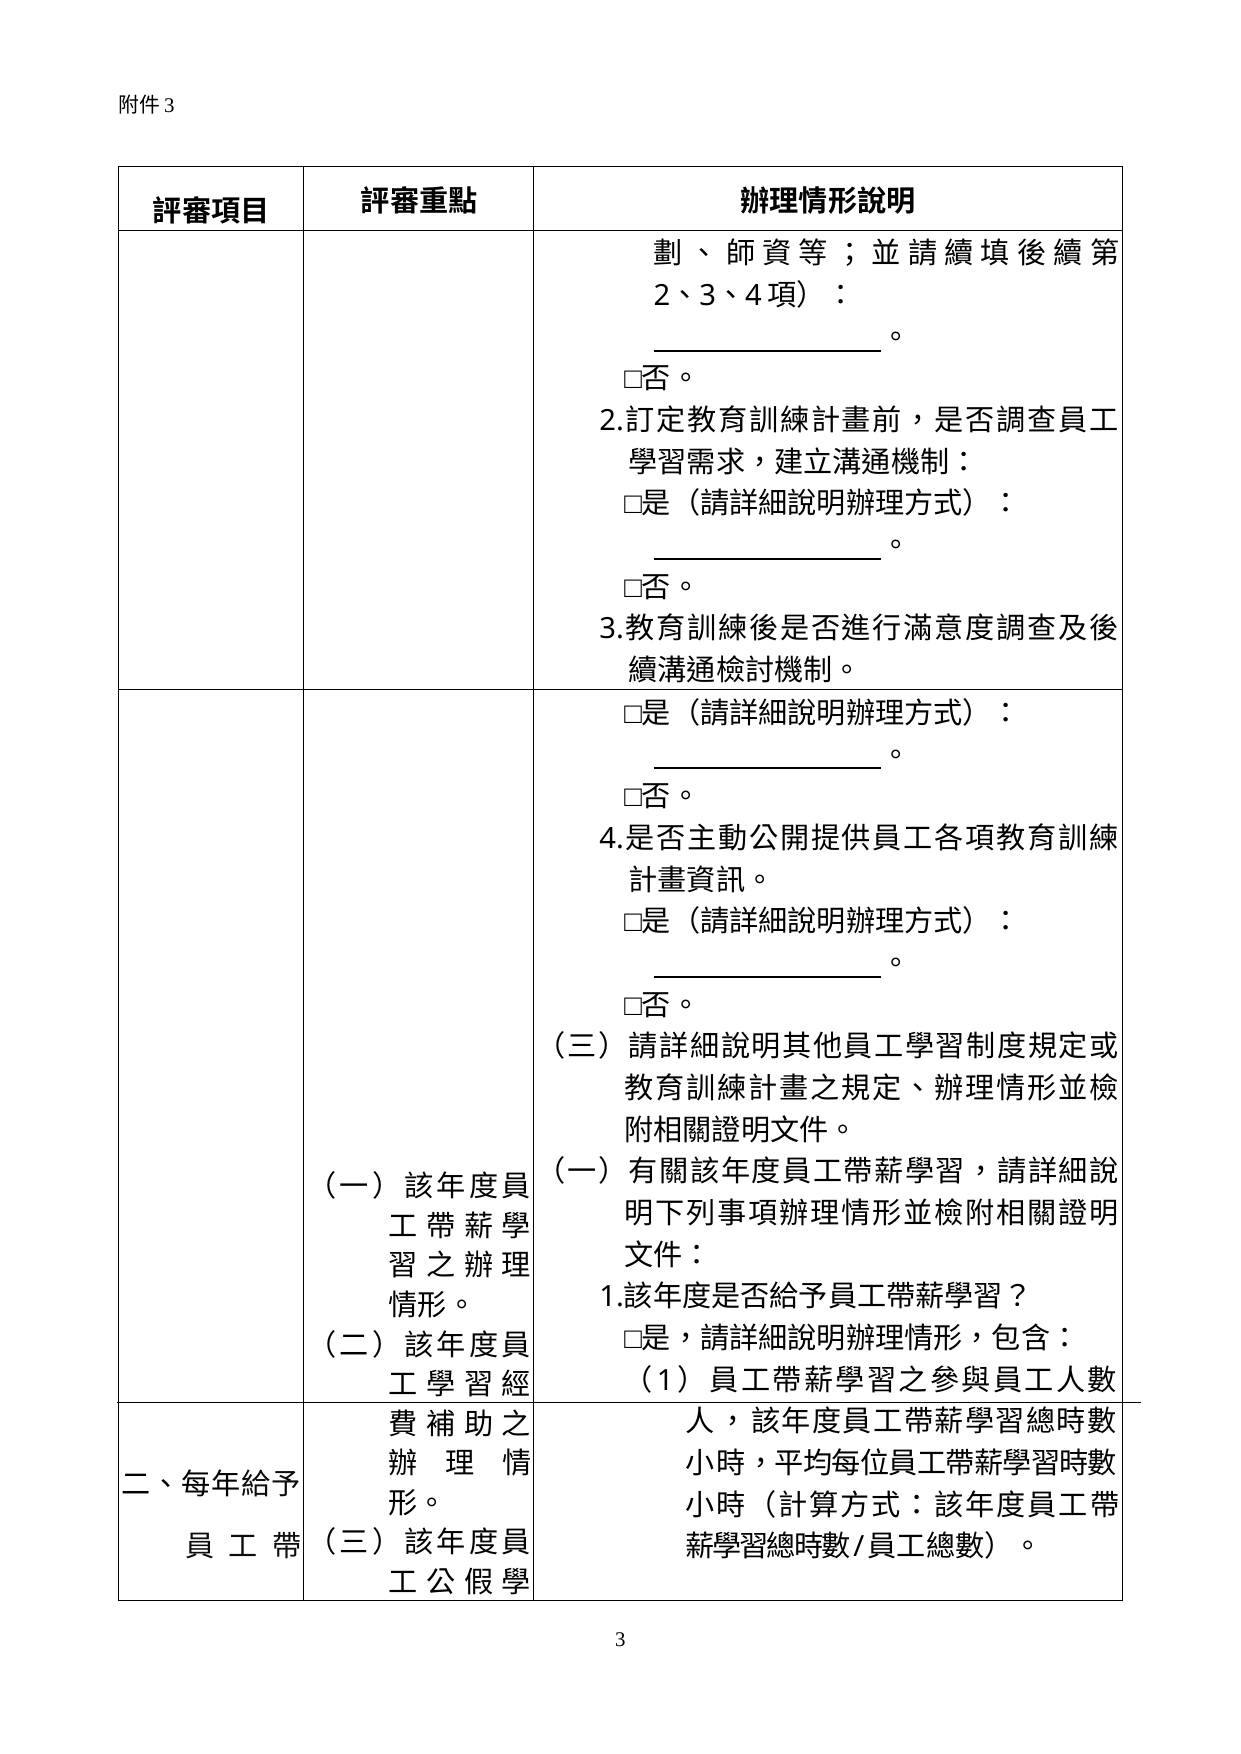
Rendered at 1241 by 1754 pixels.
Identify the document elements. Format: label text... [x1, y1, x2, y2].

table_cell 人，該年度員工帶薪學習總時數 小時，平均每位員工帶薪學習時數 小時（計算方式：該年度員工帶薪學習總時數/員工總數）。 [534, 1403, 1122, 1600]
table_cell （一）該年度員工帶薪學習之辦理情形。 （二）該年度員工學習經 [304, 690, 533, 1402]
table_header 辦理情形說明 [534, 167, 1122, 229]
table_cell 二、每年給予員工帶 [119, 1403, 303, 1600]
table_cell 劃、師資等；並請續填後續第2、3、4項）： 。 □否。 2.訂定教育訓練計畫前，是否調查員工學習需求，建立溝通機制： □是（請詳細說明辦理方式）： 。 □否。 3.教育訓練後是否進行滿意度調查及後續溝通檢討機制。 [534, 231, 1122, 689]
table_header 評審項目 [119, 167, 303, 229]
table_cell □是（請詳細說明辦理方式）： 。 □否。 4.是否主動公開提供員工各項教育訓練計畫資訊。 □是（請詳細說明辦理方式）： 。 □否。 （三）請詳細說明其他員工學習制度規定或教育訓練計畫之規定、辦理情形並檢附相關證明文件。 （一）有關該年度員工帶薪學習，請詳細說明下列事項辦理情形並檢附相關證明文件： 1.該年度是否給予員工帶薪學習？ □是，請詳細說明辦理情形，包含： （1）員工帶薪學習之參與員工人數 [534, 690, 1122, 1402]
table_cell [119, 690, 303, 1402]
table_header 評審重點 [304, 167, 533, 229]
table_cell [119, 231, 303, 689]
table_cell 費補助之辦理情形。 （三）該年度員工公假學 [304, 1403, 533, 1600]
table_cell [304, 231, 533, 689]
